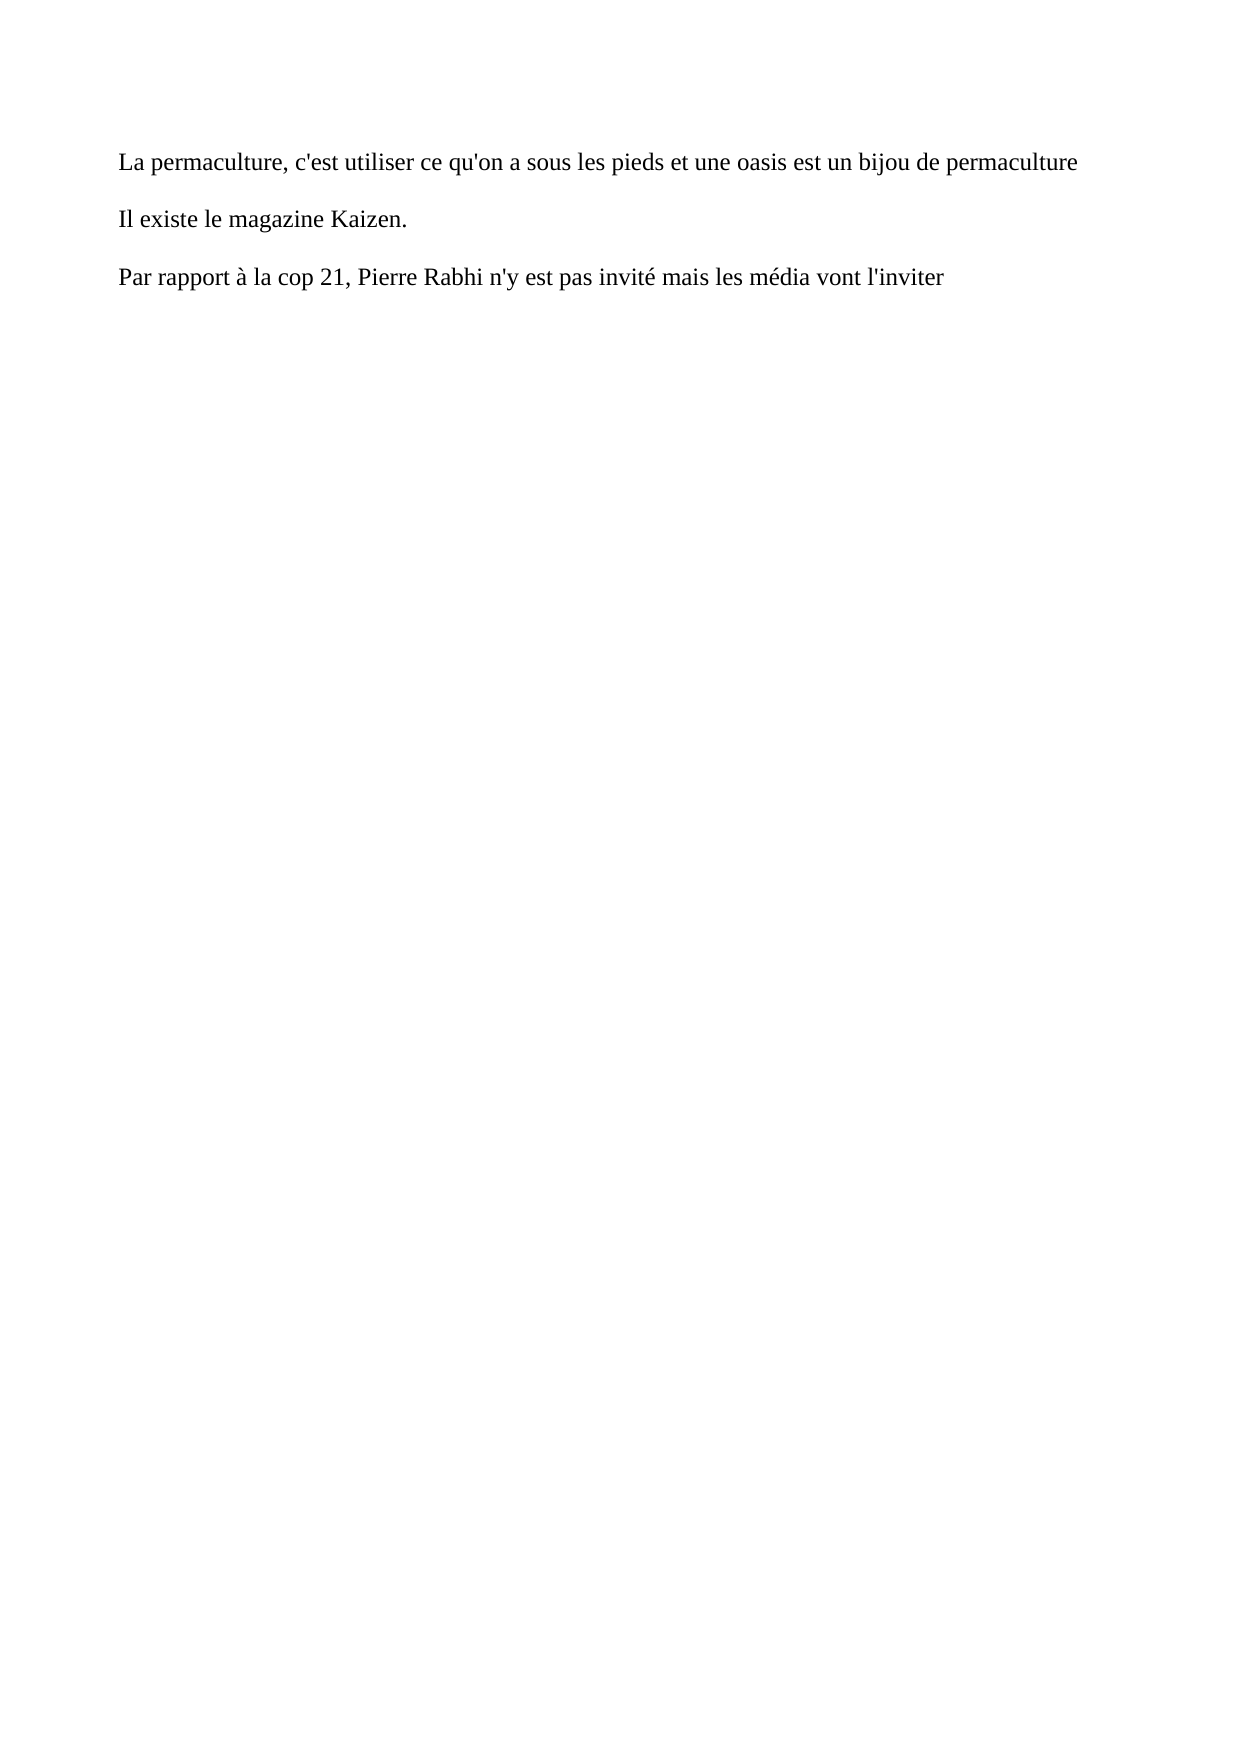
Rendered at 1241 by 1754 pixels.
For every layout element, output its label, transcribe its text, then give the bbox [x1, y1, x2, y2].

text Par rapport à la cop 21, Pierre Rabhi n'y est pas invité mais les média vont l'inviter [118, 262, 1122, 291]
text La permaculture, c'est utiliser ce qu'on a sous les pieds et une oasis est un bijou de permaculture [118, 147, 1122, 176]
text Il existe le magazine Kaizen. [118, 204, 1122, 233]
